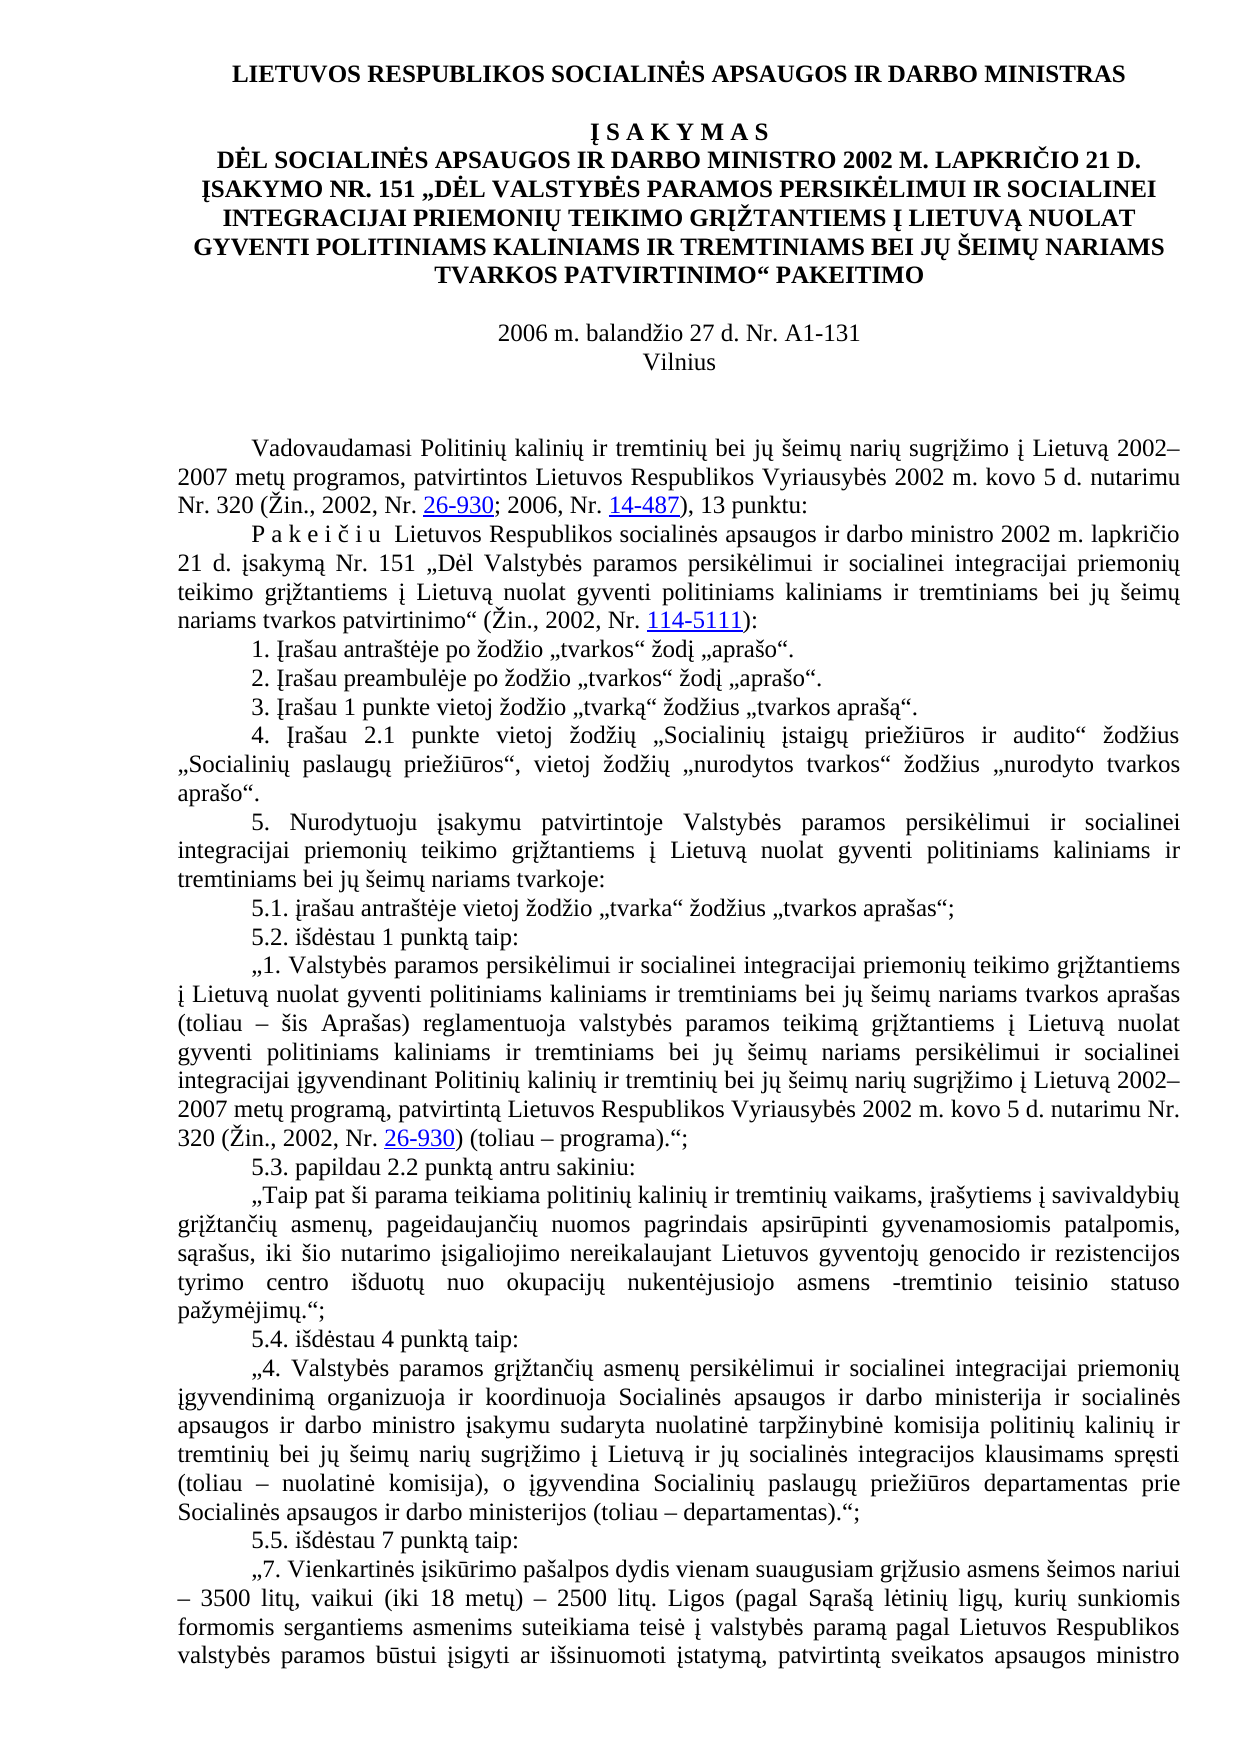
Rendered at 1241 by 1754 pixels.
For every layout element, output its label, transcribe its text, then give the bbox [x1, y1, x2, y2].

text 5.4. išdėstau 4 punktą taip: [177, 1324, 1181, 1353]
text „4. Valstybės paramos grįžtančių asmenų persikėlimui ir socialinei integracijai priemonių įgyvendinimą organizuoja ir koordinuoja Socialinės apsaugos ir darbo ministerija ir socialinės apsaugos ir darbo ministro įsakymu sudaryta nuolatinė tarpžinybinė komisija politinių kalinių ir tremtinių bei jų šeimų narių sugrįžimo į Lietuvą ir jų socialinės integracijos klausimams spręsti (toliau – nuolatinė komisija), o įgyvendina Socialinių paslaugų priežiūros departamentas prie Socialinės apsaugos ir darbo ministerijos (toliau – departamentas).“; [177, 1353, 1181, 1525]
text LIETUVOS RESPUBLIKOS SOCIALINĖS APSAUGOS IR DARBO MINISTRAS [177, 59, 1181, 88]
text DĖL SOCIALINĖS APSAUGOS IR DARBO MINISTRO 2002 M. LAPKRIČIO 21 D. ĮSAKYMO NR. 151 „DĖL VALSTYBĖS PARAMOS PERSIKĖLIMUI IR SOCIALINEI INTEGRACIJAI PRIEMONIŲ TEIKIMO GRĮŽTANTIEMS Į LIETUVĄ NUOLAT GYVENTI POLITINIAMS KALINIAMS IR TREMTINIAMS BEI JŲ ŠEIMŲ NARIAMS TVARKOS PATVIRTINIMO“ PAKEITIMO [177, 145, 1181, 289]
text 3. Įrašau 1 punkte vietoj žodžio „tvarką“ žodžius „tvarkos aprašą“. [177, 692, 1181, 720]
text 4. Įrašau 2.1 punkte vietoj žodžių „Socialinių įstaigų priežiūros ir audito“ žodžius „Socialinių paslaugų priežiūros“, vietoj žodžių „nurodytos tvarkos“ žodžius „nurodyto tvarkos aprašo“. [177, 720, 1181, 807]
text 5. Nurodytuoju įsakymu patvirtintoje Valstybės paramos persikėlimui ir socialinei integracijai priemonių teikimo grįžtantiems į Lietuvą nuolat gyventi politiniams kaliniams ir tremtiniams bei jų šeimų nariams tvarkoje: [177, 807, 1181, 893]
text 2. Įrašau preambulėje po žodžio „tvarkos“ žodį „aprašo“. [177, 663, 1181, 692]
text 5.2. išdėstau 1 punktą taip: [177, 922, 1181, 950]
text 5.5. išdėstau 7 punktą taip: [177, 1525, 1181, 1554]
text 1. Įrašau antraštėje po žodžio „tvarkos“ žodį „aprašo“. [177, 634, 1181, 663]
text Pakeičiu Lietuvos Respublikos socialinės apsaugos ir darbo ministro 2002 m. lapkričio 21 d. įsakymą Nr. 151 „Dėl Valstybės paramos persikėlimui ir socialinei integracijai priemonių teikimo grįžtantiems į Lietuvą nuolat gyventi politiniams kaliniams ir tremtiniams bei jų šeimų nariams tvarkos patvirtinimo“ (Žin., 2002, Nr. 114-5111): [177, 519, 1181, 634]
text „Taip pat ši parama teikiama politinių kalinių ir tremtinių vaikams, įrašytiems į savivaldybių grįžtančių asmenų, pageidaujančių nuomos pagrindais apsirūpinti gyvenamosiomis patalpomis, sąrašus, iki šio nutarimo įsigaliojimo nereikalaujant Lietuvos gyventojų genocido ir rezistencijos tyrimo centro išduotų nuo okupacijų nukentėjusiojo asmens -tremtinio teisinio statuso pažymėjimų.“; [177, 1180, 1181, 1324]
text „1. Valstybės paramos persikėlimui ir socialinei integracijai priemonių teikimo grįžtantiems į Lietuvą nuolat gyventi politiniams kaliniams ir tremtiniams bei jų šeimų nariams tvarkos aprašas (toliau – šis Aprašas) reglamentuoja valstybės paramos teikimą grįžtantiems į Lietuvą nuolat gyventi politiniams kaliniams ir tremtiniams bei jų šeimų nariams persikėlimui ir socialinei integracijai įgyvendinant Politinių kalinių ir tremtinių bei jų šeimų narių sugrįžimo į Lietuvą 2002–2007 metų programą, patvirtintą Lietuvos Respublikos Vyriausybės 2002 m. kovo 5 d. nutarimu Nr. 320 (Žin., 2002, Nr. 26-930) (toliau – programa).“; [177, 950, 1181, 1152]
text „7. Vienkartinės įsikūrimo pašalpos dydis vienam suaugusiam grįžusio asmens šeimos nariui – 3500 litų, vaikui (iki 18 metų) – 2500 litų. Ligos (pagal Sąrašą lėtinių ligų, kurių sunkiomis formomis sergantiems asmenims suteikiama teisė į valstybės paramą pagal Lietuvos Respublikos valstybės paramos būstui įsigyti ar išsinuomoti įstatymą, patvirtintą sveikatos apsaugos ministro [177, 1554, 1181, 1669]
text 5.1. įrašau antraštėje vietoj žodžio „tvarka“ žodžius „tvarkos aprašas“; [177, 893, 1181, 922]
text Į S A K Y M A S [177, 117, 1181, 145]
text Vilnius [177, 347, 1181, 375]
text Vadovaudamasi Politinių kalinių ir tremtinių bei jų šeimų narių sugrįžimo į Lietuvą 2002–2007 metų programos, patvirtintos Lietuvos Respublikos Vyriausybės 2002 m. kovo 5 d. nutarimu Nr. 320 (Žin., 2002, Nr. 26-930; 2006, Nr. 14-487), 13 punktu: [177, 433, 1181, 519]
text 2006 m. balandžio 27 d. Nr. A1-131 [177, 318, 1181, 347]
text 5.3. papildau 2.2 punktą antru sakiniu: [177, 1152, 1181, 1180]
